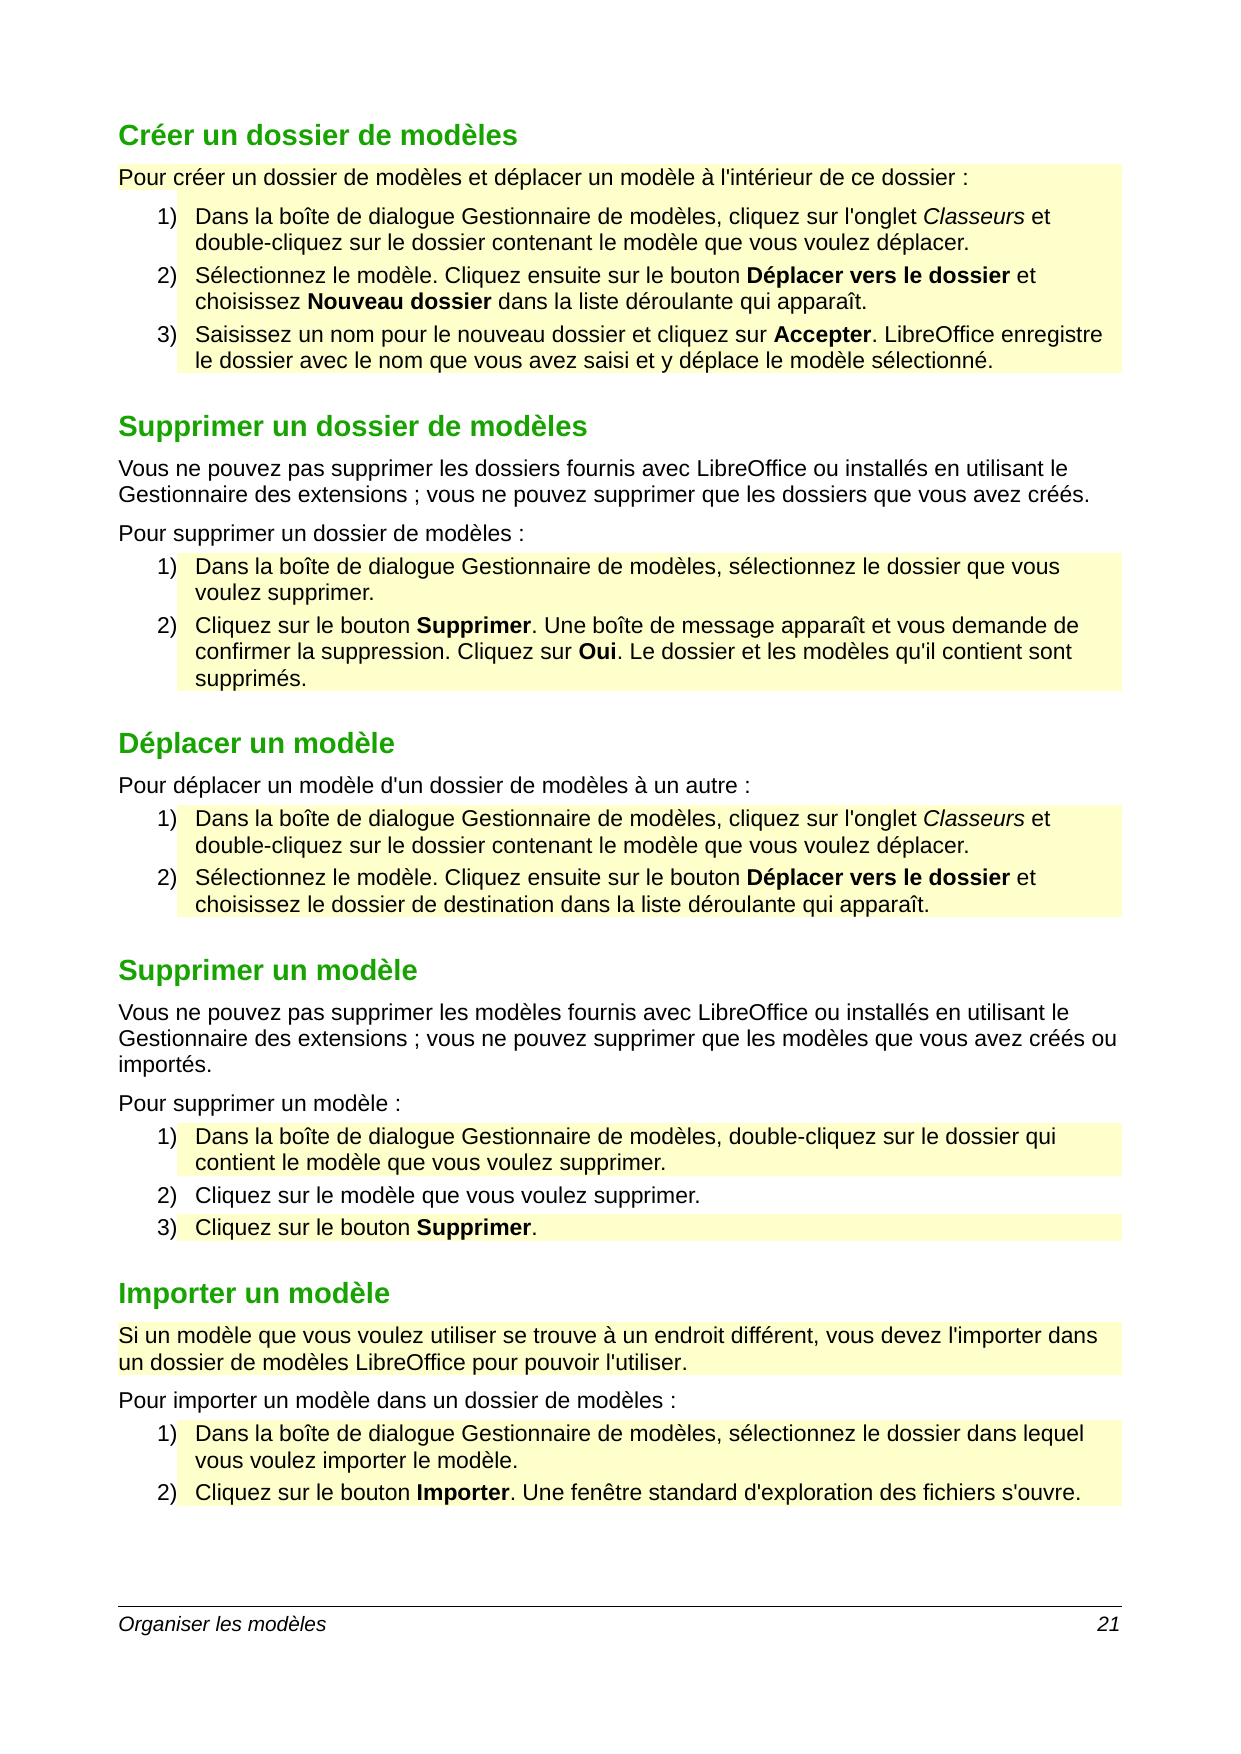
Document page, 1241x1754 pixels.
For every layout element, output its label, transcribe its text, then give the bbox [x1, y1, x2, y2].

subtitle Supprimer un modèle [118, 952, 1122, 986]
list Pour déplacer un modèle d'un dossier de modèles à un autre : [118, 772, 1122, 799]
text Si un modèle que vous voulez utiliser se trouve à un endroit différent, vous devez l'importer dans un dossier de modèles LibreOffice pour pouvoir l'utiliser. [118, 1322, 1122, 1375]
list Sélectionnez le modèle. Cliquez ensuite sur le bouton Déplacer vers le dossier et choisissez Nouveau dossier dans la liste déroulante qui apparaît. [177, 262, 1122, 314]
list Dans la boîte de dialogue Gestionnaire de modèles, cliquez sur l'onglet Classeurs et double-cliquez sur le dossier contenant le modèle que vous voulez déplacer. [177, 203, 1122, 256]
text Vous ne pouvez pas supprimer les dossiers fournis avec LibreOffice ou installés en utilisant le Gestionnaire des extensions ; vous ne pouvez supprimer que les dossiers que vous avez créés. [118, 455, 1122, 508]
text Pour créer un dossier de modèles et déplacer un modèle à l'intérieur de ce dossier : [118, 164, 1122, 190]
text Vous ne pouvez pas supprimer les modèles fournis avec LibreOffice ou installés en utilisant le Gestionnaire des extensions ; vous ne pouvez supprimer que les modèles que vous avez créés ou importés. [118, 998, 1122, 1077]
subtitle Créer un dossier de modèles [118, 118, 1122, 152]
list Pour supprimer un dossier de modèles : [118, 520, 1122, 547]
subtitle Supprimer un dossier de modèles [118, 409, 1122, 443]
list Dans la boîte de dialogue Gestionnaire de modèles, sélectionnez le dossier que vous voulez supprimer. [177, 553, 1122, 606]
list Dans la boîte de dialogue Gestionnaire de modèles, sélectionnez le dossier dans lequel vous voulez importer le modèle. [177, 1420, 1122, 1473]
list Cliquez sur le bouton Importer. Une fenêtre standard d'exploration des fichiers s'ouvre. [177, 1479, 1122, 1506]
subtitle Importer un modèle [118, 1276, 1122, 1310]
list Cliquez sur le bouton Supprimer. Une boîte de message apparaît et vous demande de confirmer la suppression. Cliquez sur Oui. Le dossier et les modèles qu'il contient sont supprimés. [177, 612, 1122, 691]
list Cliquez sur le modèle que vous voulez supprimer. [177, 1182, 1122, 1208]
list Pour importer un modèle dans un dossier de modèles : [118, 1387, 1122, 1414]
subtitle Déplacer un modèle [118, 727, 1122, 760]
list Pour supprimer un modèle : [118, 1090, 1122, 1116]
list Dans la boîte de dialogue Gestionnaire de modèles, double-cliquez sur le dossier qui contient le modèle que vous voulez supprimer. [177, 1123, 1122, 1176]
list Saisissez un nom pour le nouveau dossier et cliquez sur Accepter. LibreOffice enregistre le dossier avec le nom que vous avez saisi et y déplace le modèle sélectionné. [177, 321, 1122, 373]
list Cliquez sur le bouton Supprimer. [177, 1214, 1122, 1241]
list Dans la boîte de dialogue Gestionnaire de modèles, cliquez sur l'onglet Classeurs et double-cliquez sur le dossier contenant le modèle que vous voulez déplacer. [177, 805, 1122, 858]
list Sélectionnez le modèle. Cliquez ensuite sur le bouton Déplacer vers le dossier et choisissez le dossier de destination dans la liste déroulante qui apparaît. [177, 864, 1122, 917]
